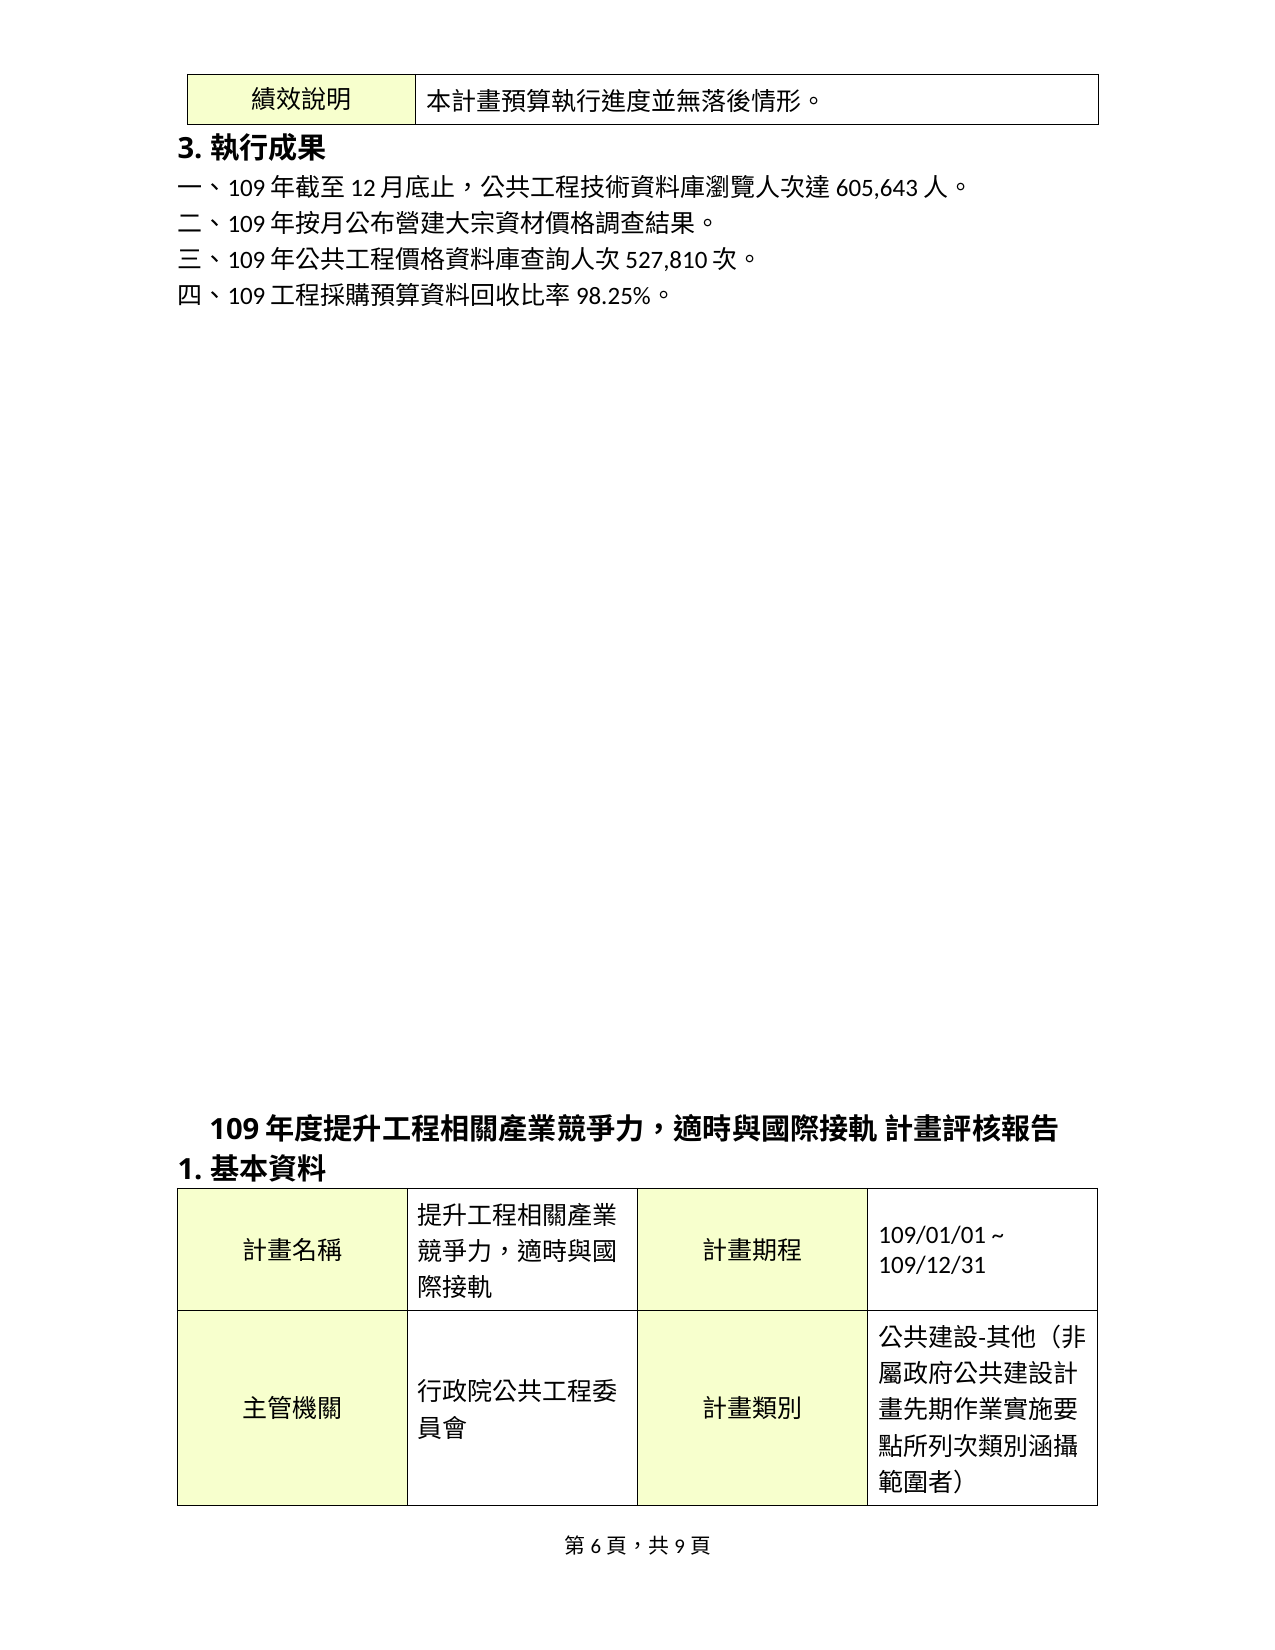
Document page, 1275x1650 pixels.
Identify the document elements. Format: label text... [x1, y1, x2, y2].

table_cell 主管機關 [178, 1311, 407, 1505]
table_cell 績效說明 [188, 75, 415, 124]
text 3. 執行成果 [177, 125, 1098, 167]
table_cell 行政院公共工程委員會 [408, 1311, 637, 1505]
text 1. 基本資料 [177, 1148, 1098, 1188]
table_cell 本計畫預算執行進度並無落後情形。 [416, 75, 1098, 124]
text 四、109工程採購預算資料回收比率 98.25%。 [177, 276, 1098, 312]
table_header 計畫名稱 [178, 1189, 407, 1310]
text 109年度提升工程相關產業競爭力，適時與國際接軌 計畫評核報告 [177, 1106, 1098, 1148]
table_header 109/01/01 ~ 109/12/31 [868, 1189, 1097, 1310]
text 一、109年截至12月底止，公共工程技術資料庫瀏覽人次達605,643人。 [177, 167, 1098, 203]
table_header 計畫期程 [638, 1189, 867, 1310]
table_cell 計畫類別 [638, 1311, 867, 1505]
table_cell 公共建設-其他（非屬政府公共建設計畫先期作業實施要點所列次類別涵攝範圍者） [868, 1311, 1097, 1505]
text 三、109年公共工程價格資料庫查詢人次527,810次。 [177, 239, 1098, 276]
text 二、109年按月公布營建大宗資材價格調查結果。 [177, 203, 1098, 239]
table_header 提升工程相關產業競爭力，適時與國際接軌 [408, 1189, 637, 1310]
